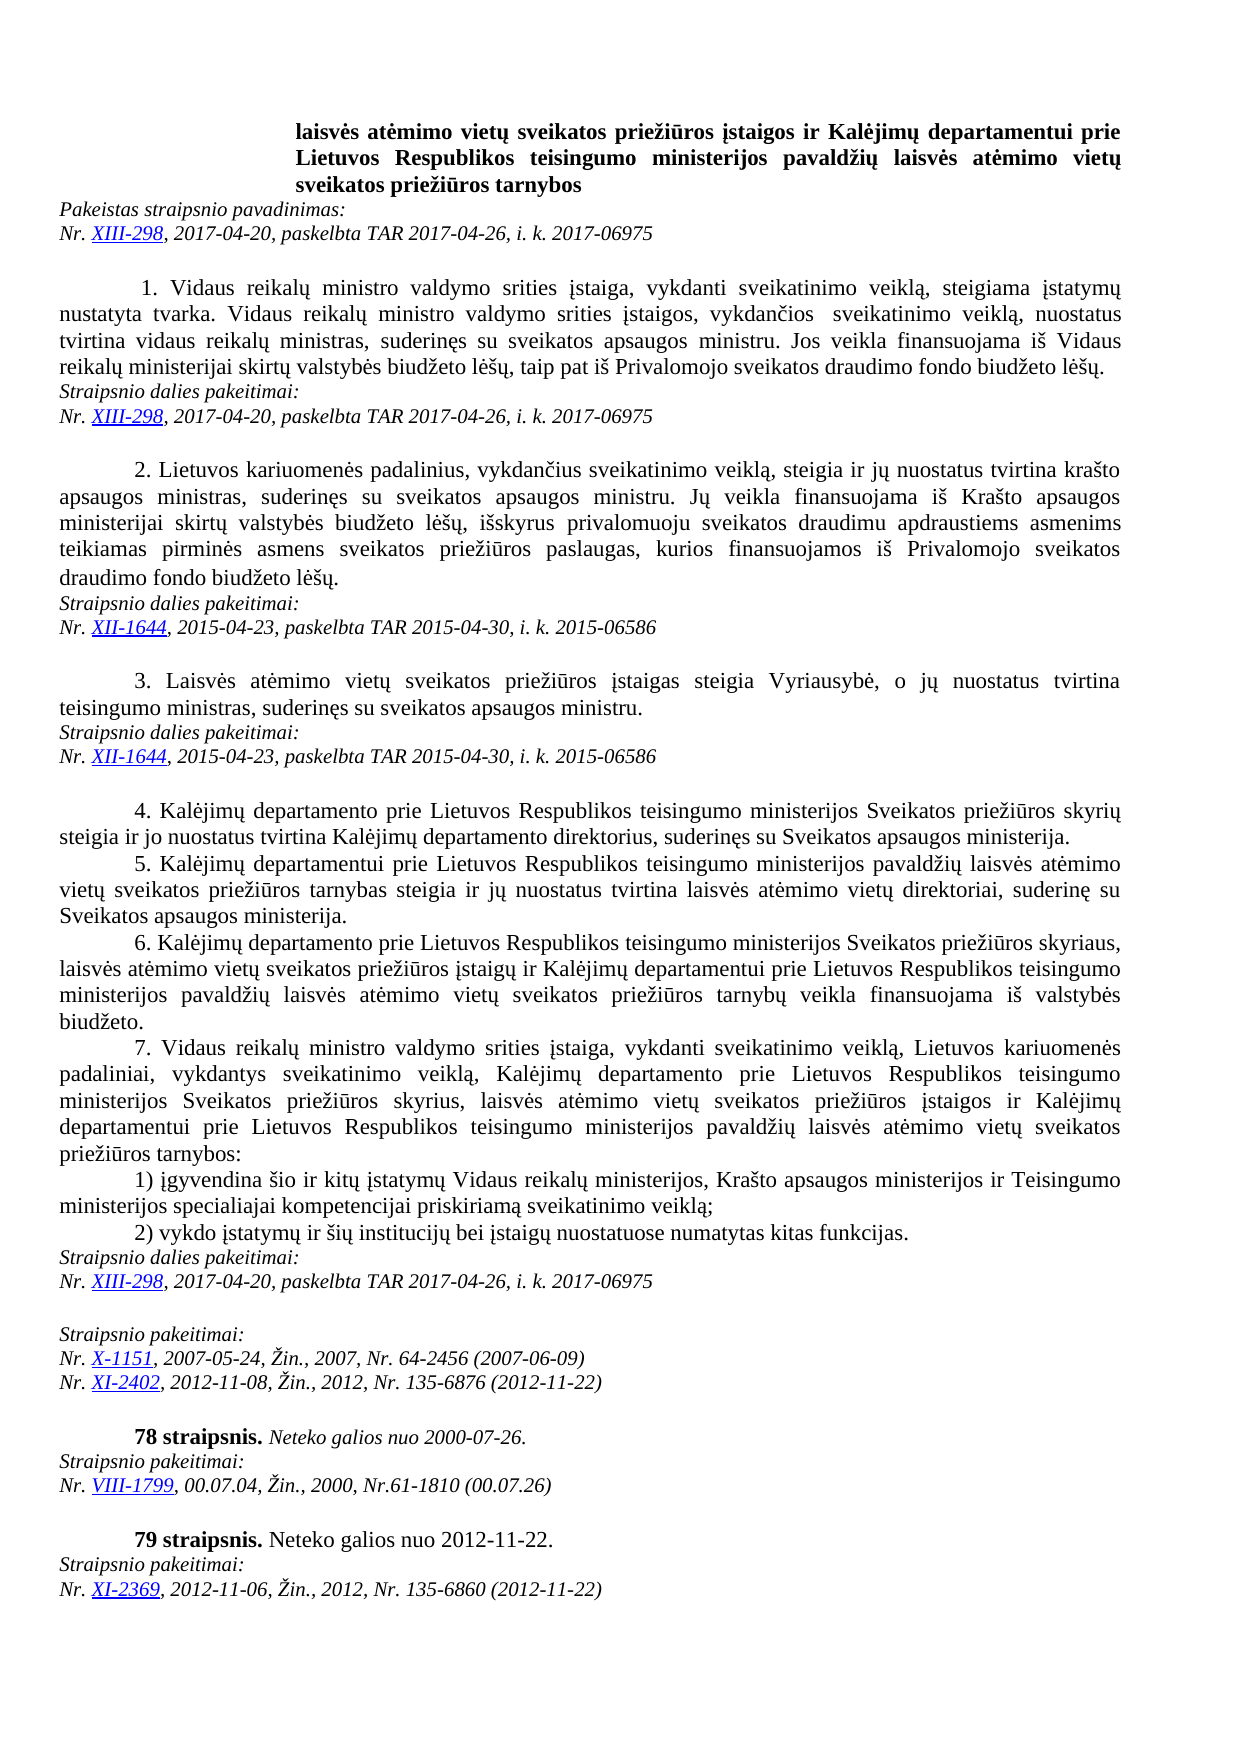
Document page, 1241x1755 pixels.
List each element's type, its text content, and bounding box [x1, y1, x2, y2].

text Nr. X-1151, 2007-05-24, Žin., 2007, Nr. 64-2456 (2007-06-09) [59, 1346, 1122, 1370]
text 78 straipsnis. Neteko galios nuo 2000-07-26. [59, 1423, 1122, 1449]
text Nr. XI-2369, 2012-11-06, Žin., 2012, Nr. 135-6860 (2012-11-22) [59, 1576, 1122, 1601]
text Nr. XII-1644, 2015-04-23, paskelbta TAR 2015-04-30, i. k. 2015-06586 [59, 744, 1122, 768]
text Pakeistas straipsnio pavadinimas: [59, 197, 1122, 221]
text Nr. VIII-1799, 00.07.04, Žin., 2000, Nr.61-1810 (00.07.26) [59, 1473, 1122, 1497]
text Nr. XIII-298, 2017-04-20, paskelbta TAR 2017-04-26, i. k. 2017-06975 [59, 1269, 1122, 1293]
text 3. Laisvės atėmimo vietų sveikatos priežiūros įstaigas steigia Vyriausybė, o jų nuostatus tvirtina teisingumo ministras, suderinęs su sveikatos apsaugos ministru. [59, 667, 1122, 720]
text 2) vykdo įstatymų ir šių institucijų bei įstaigų nuostatuose numatytas kitas funkcijas. [59, 1219, 1122, 1245]
text 4. Kalėjimų departamento prie Lietuvos Respublikos teisingumo ministerijos Sveikatos priežiūros skyrių steigia ir jo nuostatus tvirtina Kalėjimų departamento direktorius, suderinęs su Sveikatos apsaugos ministerija. [59, 797, 1122, 850]
text Straipsnio pakeitimai: [59, 1449, 1122, 1473]
text Nr. XIII-298, 2017-04-20, paskelbta TAR 2017-04-26, i. k. 2017-06975 [59, 221, 1122, 245]
text Straipsnio dalies pakeitimai: [59, 379, 1122, 403]
text Straipsnio pakeitimai: [59, 1322, 1122, 1346]
text Nr. XI-2402, 2012-11-08, Žin., 2012, Nr. 135-6876 (2012-11-22) [59, 1370, 1122, 1394]
text Nr. XII-1644, 2015-04-23, paskelbta TAR 2015-04-30, i. k. 2015-06586 [59, 614, 1122, 639]
text Nr. XIII-298, 2017-04-20, paskelbta TAR 2017-04-26, i. k. 2017-06975 [59, 403, 1122, 428]
text laisvės atėmimo vietų sveikatos priežiūros įstaigos ir Kalėjimų departamentui prie Lietuvos Respublikos teisingumo ministerijos pavaldžių laisvės atėmimo vietų sveikatos priežiūros tarnybos [134, 118, 1122, 197]
text 2. Lietuvos kariuomenės padalinius, vykdančius sveikatinimo veiklą, steigia ir jų nuostatus tvirtina krašto apsaugos ministras, suderinęs su sveikatos apsaugos ministru. Jų veikla finansuojama iš Krašto apsaugos ministerijai skirtų valstybės biudžeto lėšų, išskyrus privalomuoju sveikatos draudimu apdraustiems asmenims teikiamas pirminės asmens sveikatos priežiūros paslaugas, kurios finansuojamos iš Privalomojo sveikatos draudimo fondo biudžeto lėšų. [59, 456, 1122, 591]
text 1. Vidaus reikalų ministro valdymo srities įstaiga, vykdanti sveikatinimo veiklą, steigiama įstatymų nustatyta tvarka. Vidaus reikalų ministro valdymo srities įstaigos, vykdančios sveikatinimo veiklą, nuostatus tvirtina vidaus reikalų ministras, suderinęs su sveikatos apsaugos ministru. Jos veikla finansuojama iš Vidaus reikalų ministerijai skirtų valstybės biudžeto lėšų, taip pat iš Privalomojo sveikatos draudimo fondo biudžeto lėšų. [59, 274, 1122, 379]
text 7. Vidaus reikalų ministro valdymo srities įstaiga, vykdanti sveikatinimo veiklą, Lietuvos kariuomenės padaliniai, vykdantys sveikatinimo veiklą, Kalėjimų departamento prie Lietuvos Respublikos teisingumo ministerijos Sveikatos priežiūros skyrius, laisvės atėmimo vietų sveikatos priežiūros įstaigos ir Kalėjimų departamentui prie Lietuvos Respublikos teisingumo ministerijos pavaldžių laisvės atėmimo vietų sveikatos priežiūros tarnybos: [59, 1034, 1122, 1166]
text 6. Kalėjimų departamento prie Lietuvos Respublikos teisingumo ministerijos Sveikatos priežiūros skyriaus, laisvės atėmimo vietų sveikatos priežiūros įstaigų ir Kalėjimų departamentui prie Lietuvos Respublikos teisingumo ministerijos pavaldžių laisvės atėmimo vietų sveikatos priežiūros tarnybų veikla finansuojama iš valstybės biudžeto. [59, 929, 1122, 1034]
text 79 straipsnis. Neteko galios nuo 2012-11-22. [134, 1526, 1122, 1552]
text Straipsnio dalies pakeitimai: [59, 720, 1122, 744]
text Straipsnio dalies pakeitimai: [59, 591, 1122, 614]
text 1) įgyvendina šio ir kitų įstatymų Vidaus reikalų ministerijos, Krašto apsaugos ministerijos ir Teisingumo ministerijos specialiajai kompetencijai priskiriamą sveikatinimo veiklą; [59, 1166, 1122, 1219]
text Straipsnio pakeitimai: [59, 1552, 1122, 1576]
text 5. Kalėjimų departamentui prie Lietuvos Respublikos teisingumo ministerijos pavaldžių laisvės atėmimo vietų sveikatos priežiūros tarnybas steigia ir jų nuostatus tvirtina laisvės atėmimo vietų direktoriai, suderinę su Sveikatos apsaugos ministerija. [59, 850, 1122, 929]
text Straipsnio dalies pakeitimai: [59, 1245, 1122, 1269]
